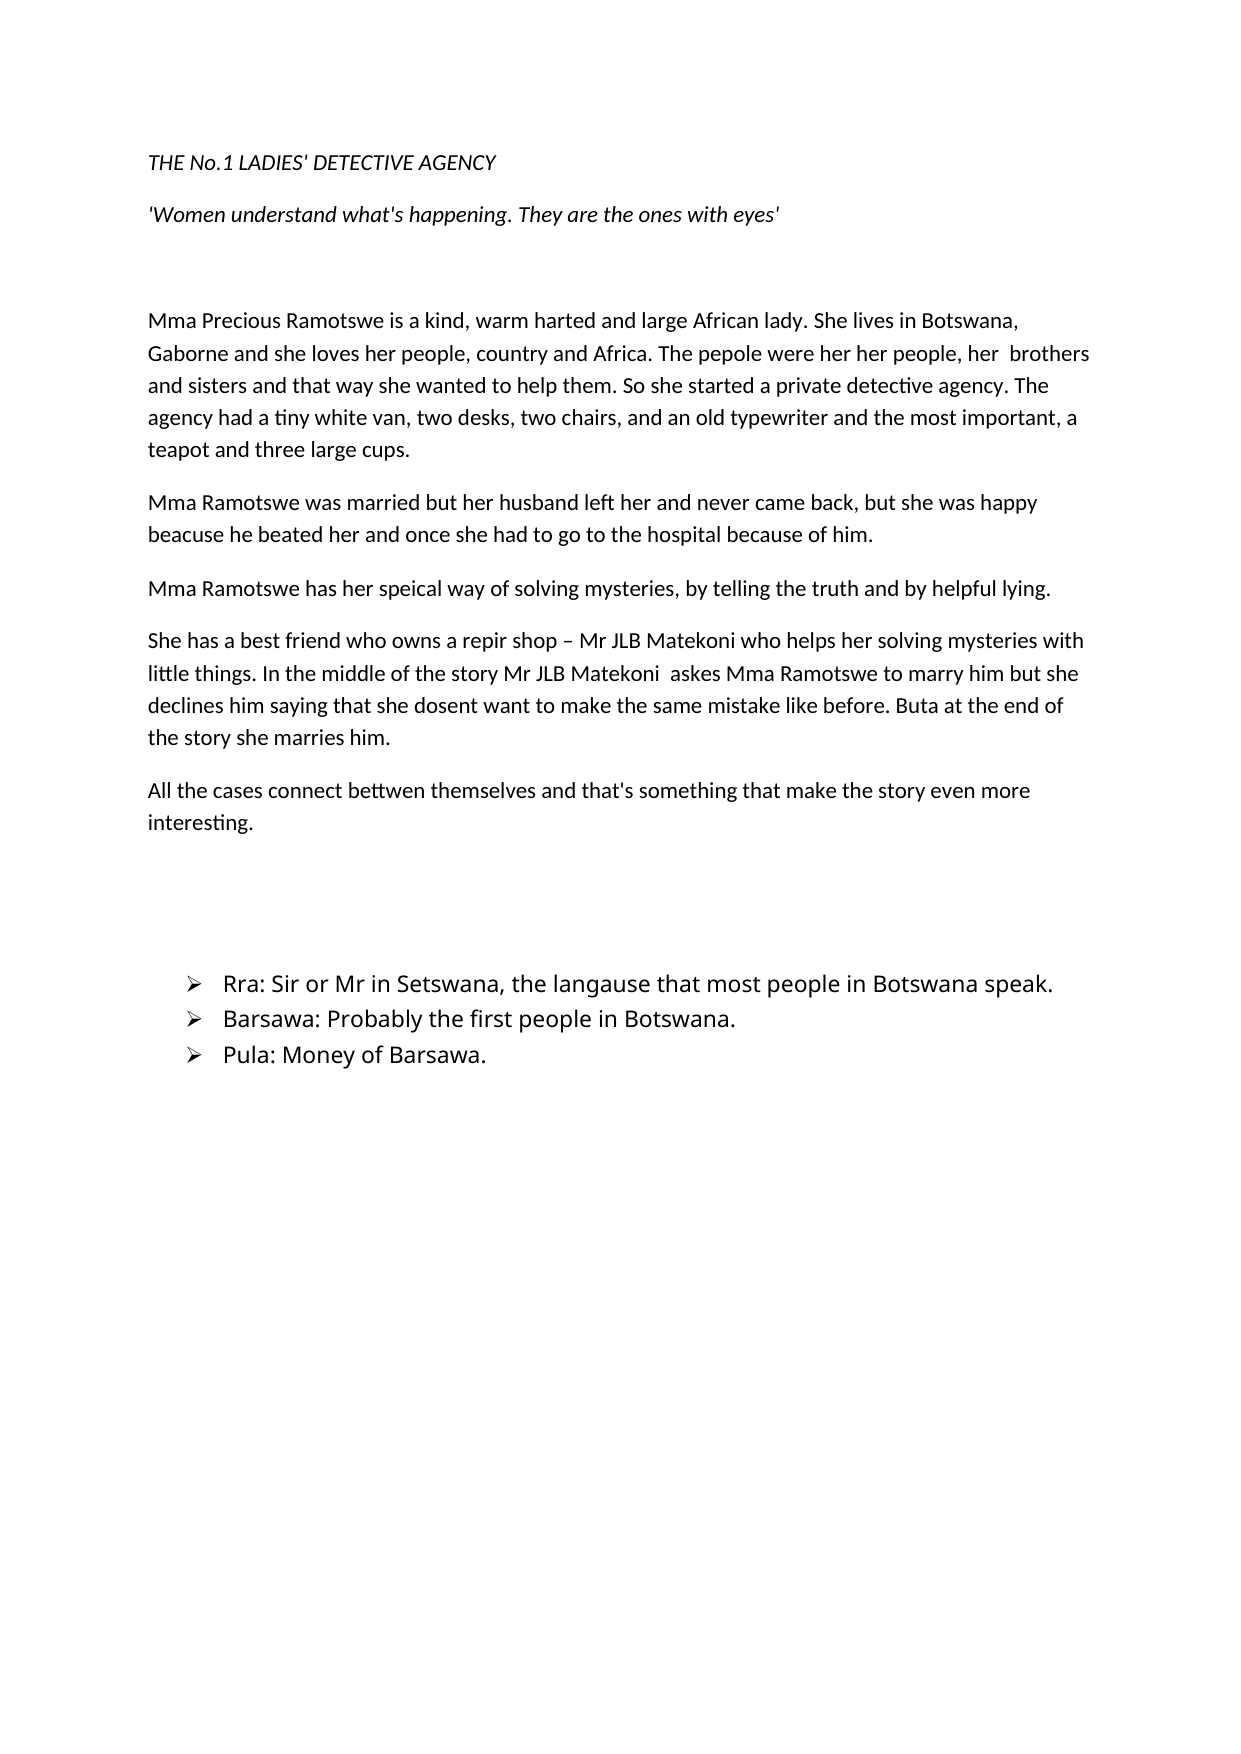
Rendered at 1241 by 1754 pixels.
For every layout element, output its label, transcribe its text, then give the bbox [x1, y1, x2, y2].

text 'Women understand what's happening. They are the ones with eyes' [148, 201, 1093, 229]
list Rra: Sir or Mr in Setswana, the langause that most people in Botswana speak. [185, 967, 1093, 999]
text Mma Precious Ramotswe is a kind, warm harted and large African lady. She lives in Botswana, Gaborne and she loves her people, country and Africa. The pepole were her her people, her brothers and sisters and that way she wanted to help them. So she started a private detective agency. The agency had a tiny white van, two desks, two chairs, and an old typewriter and the most important, a teapot and three large cups. [148, 307, 1093, 463]
list Pula: Money of Barsawa. [185, 1039, 1093, 1071]
text Mma Ramotswe was married but her husband left her and never came back, but she was happy beacuse he beated her and once she had to go to the hospital because of him. [148, 488, 1093, 549]
text Mma Ramotswe has her speical way of solving mysteries, by telling the truth and by helpful lying. [148, 574, 1093, 602]
text All the cases connect bettwen themselves and that's something that make the story even more interesting. [148, 776, 1093, 836]
text THE No.1 LADIES' DETECTIVE AGENCY [148, 148, 1093, 176]
text She has a best friend who owns a repir shop – Mr JLB Matekoni who helps her solving mysteries with little things. In the middle of the story Mr JLB Matekoni askes Mma Ramotswe to marry him but she declines him saying that she dosent want to make the same mistake like before. Buta at the end of the story she marries him. [148, 627, 1093, 751]
list Barsawa: Probably the first people in Botswana. [185, 1003, 1093, 1035]
